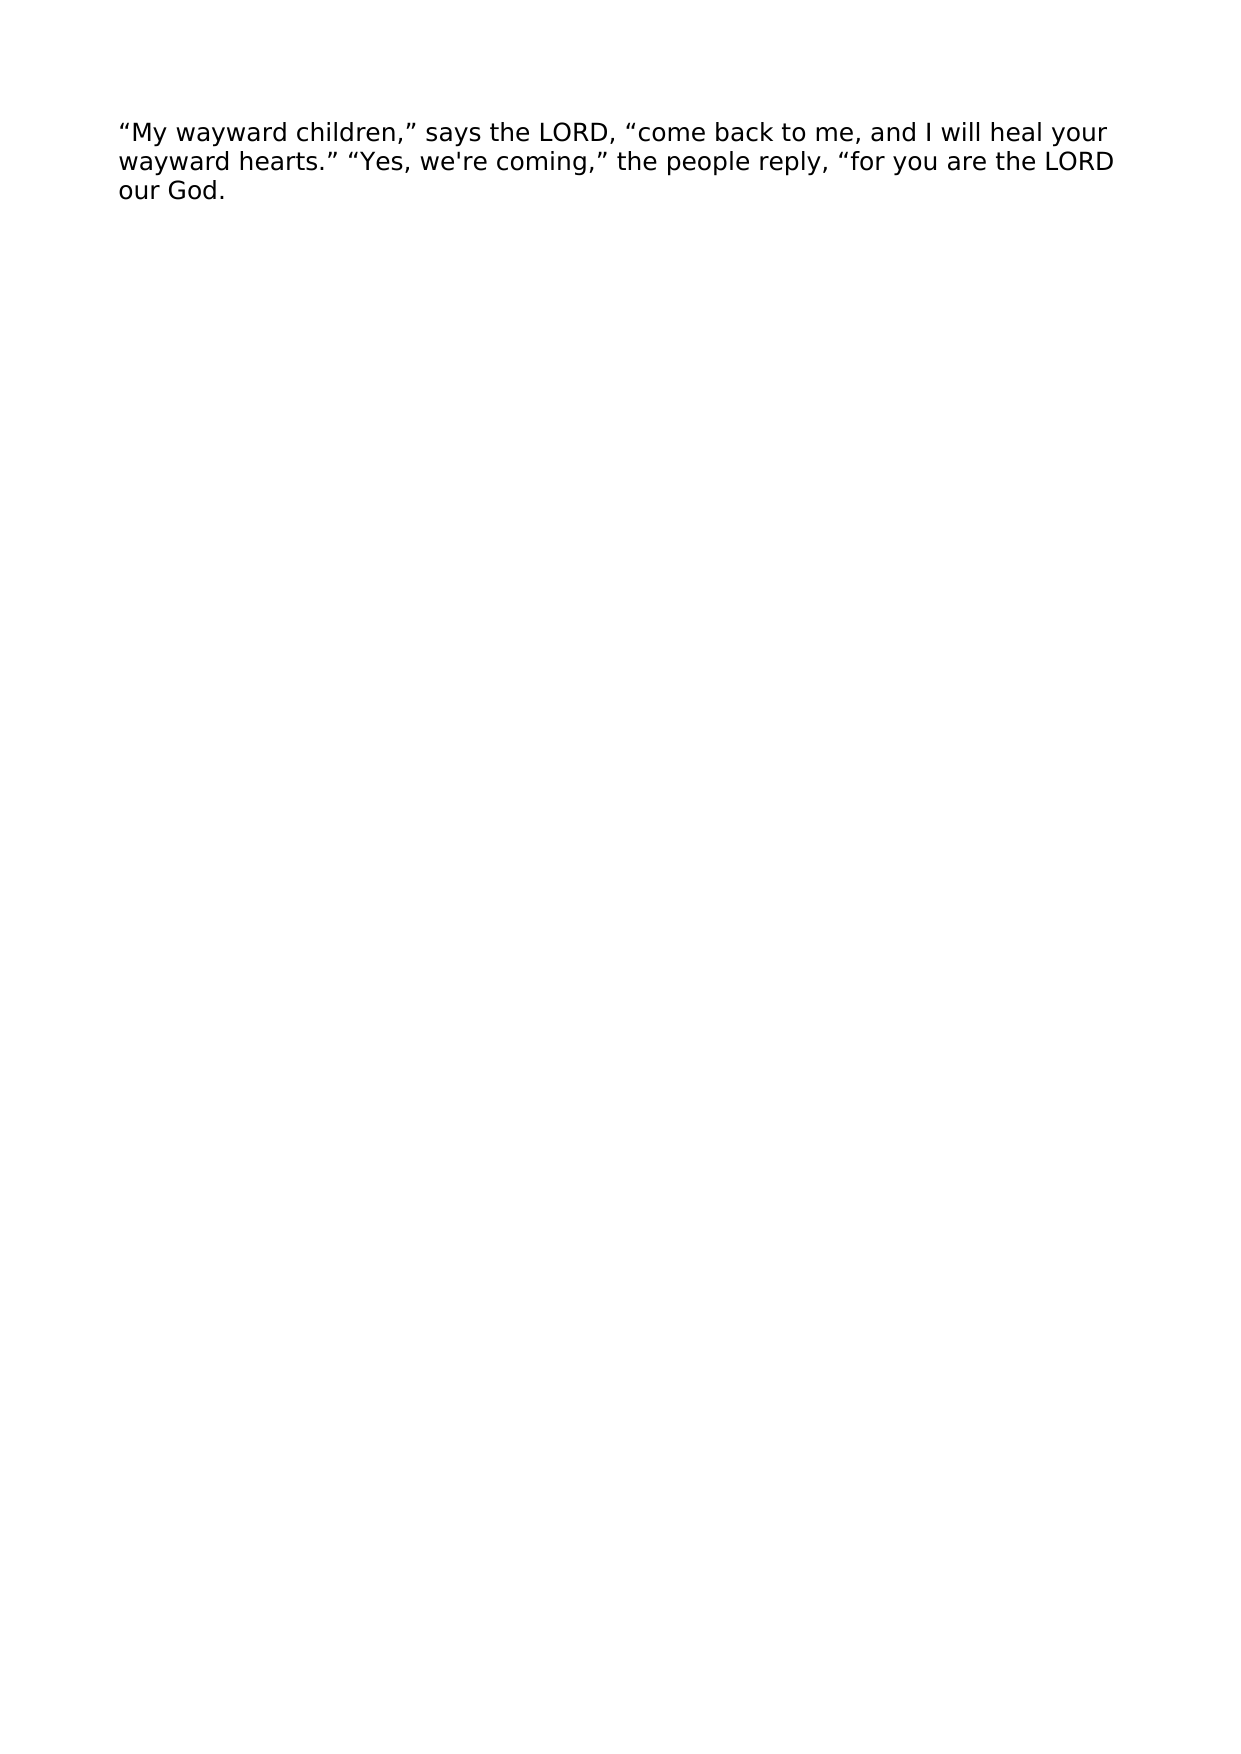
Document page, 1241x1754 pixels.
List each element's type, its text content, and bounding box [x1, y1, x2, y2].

text “My wayward children,” says the LORD, “come back to me, and I will heal your wayward hearts.” “Yes, we're coming,” the people reply, “for you are the LORD our God. [118, 118, 1122, 206]
